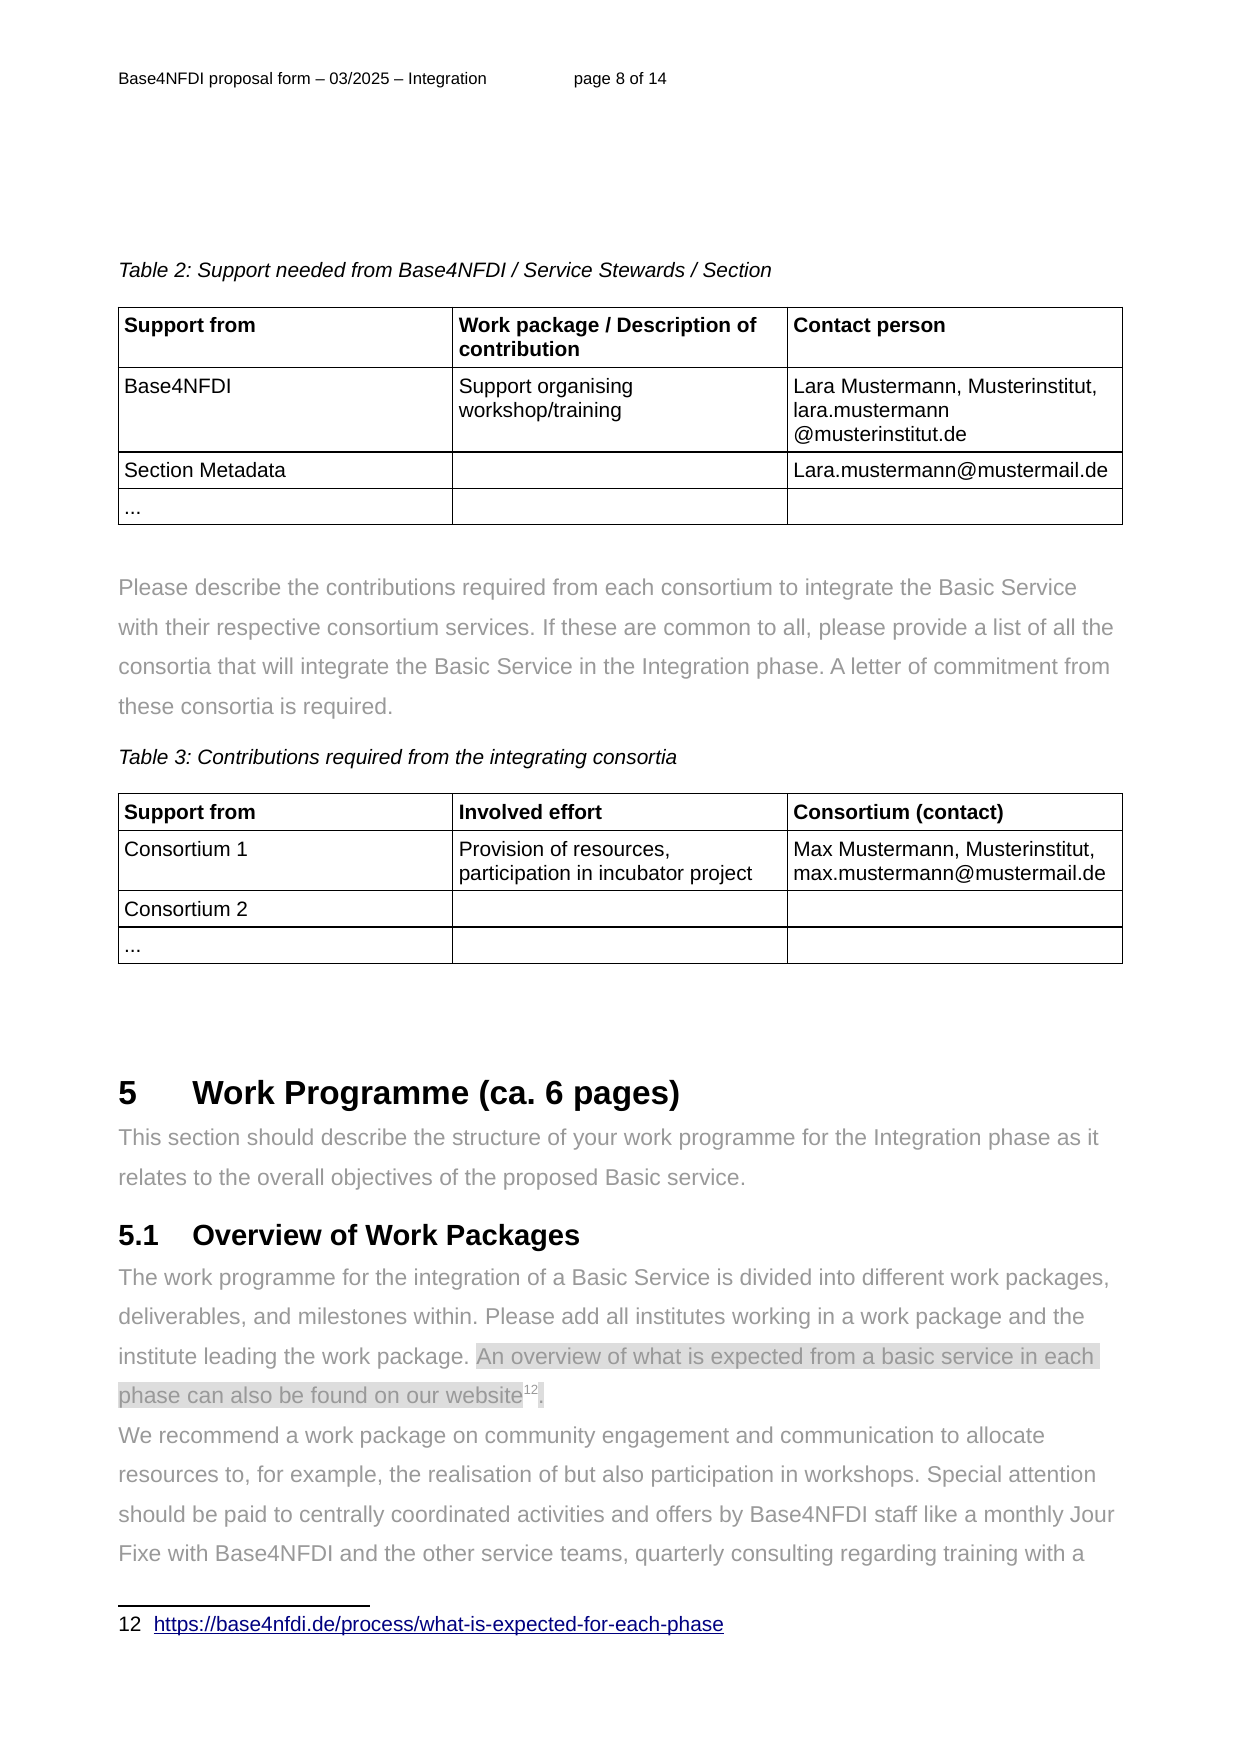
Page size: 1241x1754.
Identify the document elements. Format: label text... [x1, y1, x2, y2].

subtitle Overview of Work Packages [118, 1218, 1122, 1251]
table_cell [453, 453, 787, 488]
text Table 3: Contributions required from the integrating consortia [118, 745, 1122, 769]
table_cell Lara Mustermann, Musterinstitut, lara.mustermann @musterinstitut.de [788, 368, 1122, 451]
text The work programme for the integration of a Basic Service is divided into different work packages, deliverables, and milestones within. Please add all institutes working in a work package and the institute leading the work package. An overview of what is expected from a basic service in each phase can also be found on our website. [118, 1264, 1122, 1408]
table_cell Max Mustermann, Musterinstitut, max.mustermann@mustermail.de [788, 831, 1122, 890]
table_cell [788, 891, 1122, 926]
table_header Contact person [788, 308, 1122, 367]
table_cell [788, 928, 1122, 963]
table_header Consortium (contact) [788, 794, 1122, 829]
table_cell ... [119, 928, 452, 963]
table_cell Lara.mustermann@mustermail.de [788, 453, 1122, 488]
table_cell Base4NFDI [119, 368, 452, 451]
table_cell [453, 489, 787, 524]
text https://base4nfdi.de/process/what-is-expected-for-each-phase [118, 1612, 1122, 1636]
table_cell [453, 928, 787, 963]
table_cell Support organising workshop/training [453, 368, 787, 451]
subtitle Work Programme (ca. 6 pages) [118, 1073, 1122, 1112]
table_cell Consortium 2 [119, 891, 452, 926]
table_cell Provision of resources, participation in incubator project [453, 831, 787, 890]
table_cell Section Metadata [119, 453, 452, 488]
table_header Involved effort [453, 794, 787, 829]
text Table 2: Support needed from Base4NFDI / Service Stewards / Section [118, 258, 1122, 282]
text This section should describe the structure of your work programme for the Integration phase as it relates to the overall objectives of the proposed Basic service. [118, 1124, 1122, 1190]
table_cell [453, 891, 787, 926]
table_header Support from [119, 794, 452, 829]
table_cell ... [119, 489, 452, 524]
text We recommend a work package on community engagement and communication to allocate resources to, for example, the realisation of but also participation in workshops. Special attention should be paid to centrally coordinated activities and offers by Base4NFDI staff like a monthly Jour Fixe with Base4NFDI and the other service teams, quarterly consulting regarding training with a [118, 1422, 1122, 1566]
table_header Work package / Description of contribution [453, 308, 787, 367]
table_header Support from [119, 308, 452, 367]
text Please describe the contributions required from each consortium to integrate the Basic Service with their respective consortium services. If these are common to all, please provide a list of all the consortia that will integrate the Basic Service in the Integration phase. A letter of commitment from these consortia is required. [118, 574, 1122, 719]
table_cell Consortium 1 [119, 831, 452, 890]
table_cell [788, 489, 1122, 524]
